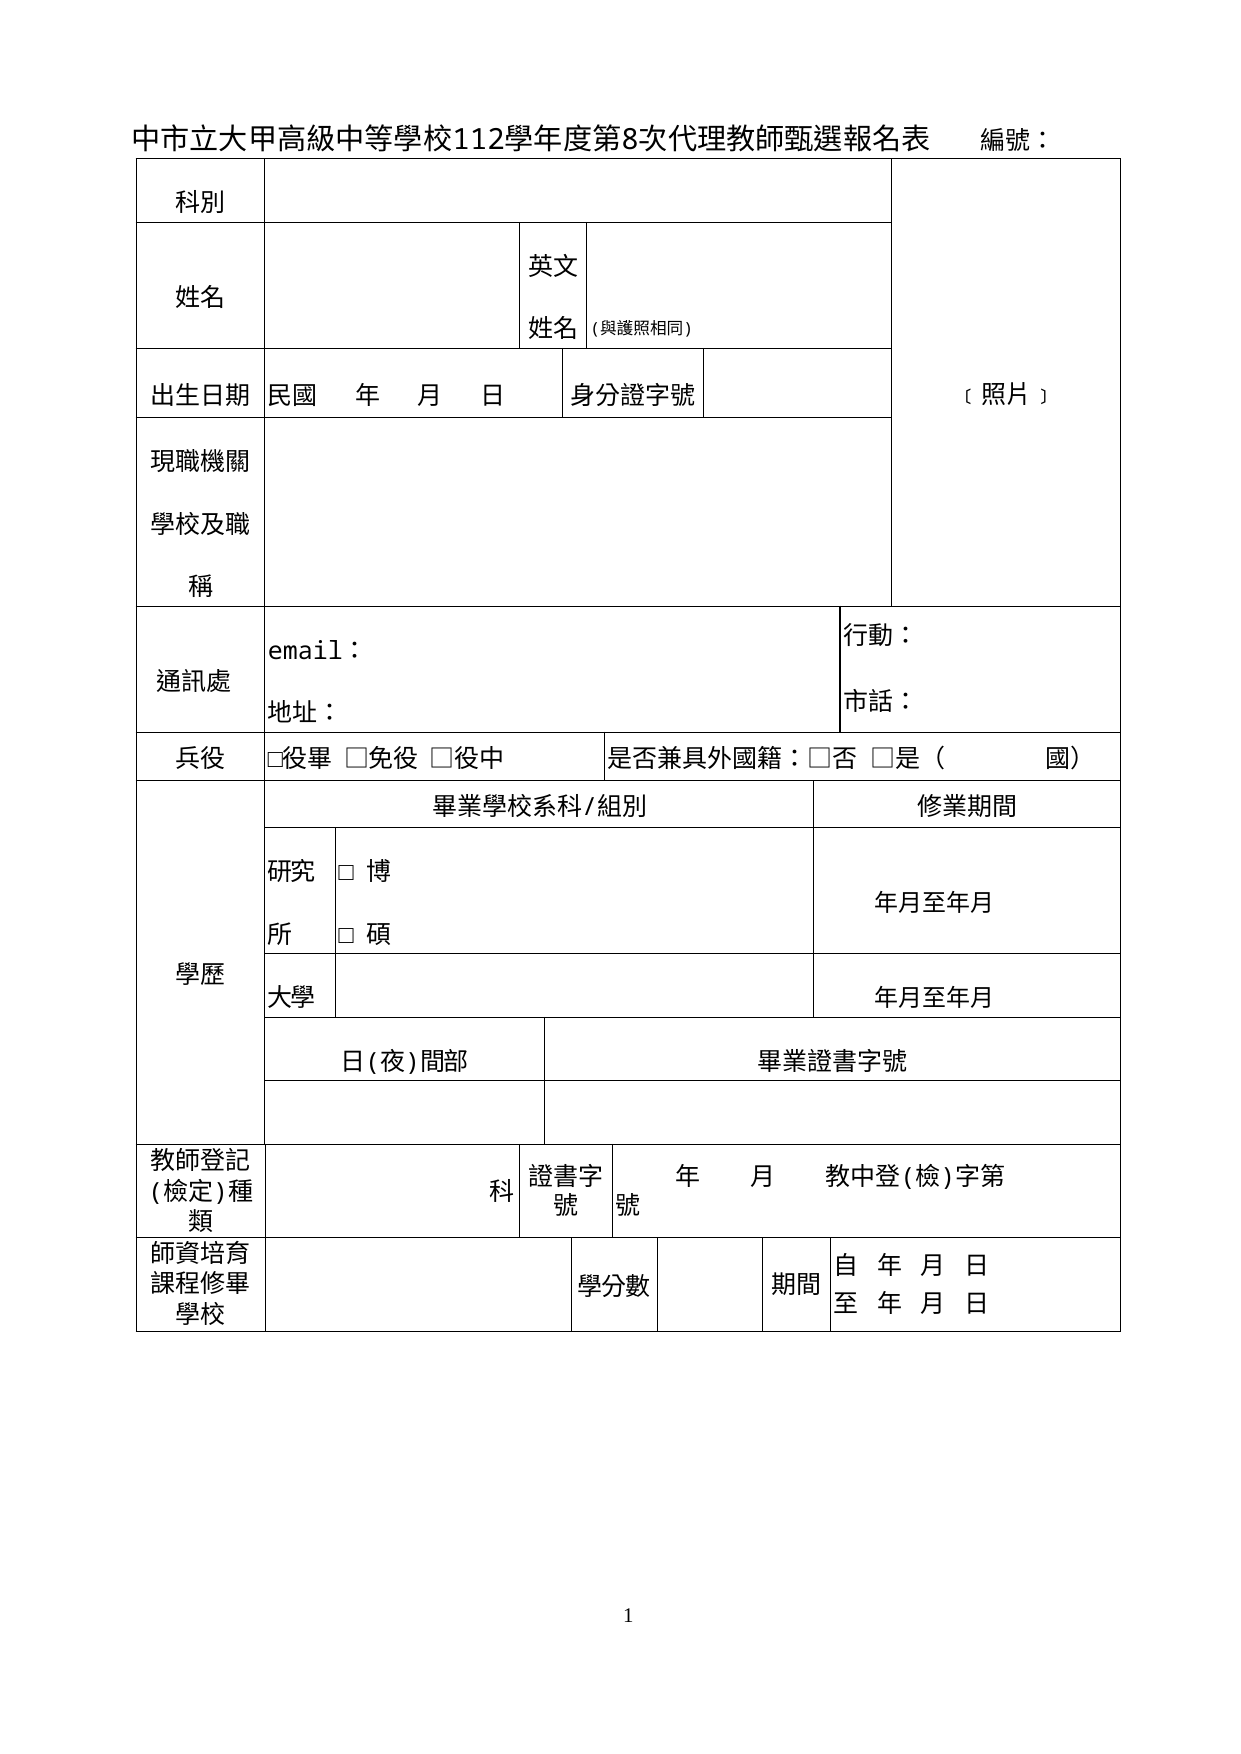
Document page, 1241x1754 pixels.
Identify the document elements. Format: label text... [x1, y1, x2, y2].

table_cell 學分數 [572, 1238, 657, 1331]
table_cell 英文 姓名 [520, 223, 586, 348]
table_cell [658, 1238, 762, 1331]
table_cell 科 [266, 1145, 519, 1237]
table_cell 證書字號 [520, 1145, 612, 1237]
table_cell 兵役 [137, 733, 264, 780]
table_cell [265, 223, 519, 348]
table_cell 姓名 [137, 223, 264, 348]
table_cell 身分證字號 [563, 349, 703, 417]
table_header [265, 159, 891, 222]
table_cell □役畢 □免役 □役中 [265, 733, 604, 780]
table_cell 行動： 市話： [841, 607, 1120, 732]
table_cell 民國 年 月 日 [265, 349, 562, 417]
table_cell 出生日期 [137, 349, 264, 417]
table_cell 研究所 [265, 828, 335, 953]
table_cell 修業期間 [814, 781, 1120, 827]
table_cell (與護照相同) [587, 223, 891, 348]
table_cell □ 博 □ 碩 [336, 828, 813, 953]
table_cell [265, 1081, 544, 1144]
text 中市立大甲高級中等學校112學年度第8次代理教師甄選報名表 編號： [131, 96, 1125, 158]
table_cell 畢業學校系科/組別 [265, 781, 813, 827]
table_header 科別 [137, 159, 264, 222]
table_cell 師資培育課程修畢學校 [137, 1238, 265, 1331]
table_cell 年月至年月 [814, 954, 1120, 1017]
table_cell email： 地址： [265, 607, 839, 732]
table_cell 期間 [763, 1238, 830, 1331]
table_cell 年月至年月 [814, 828, 1120, 953]
table_cell 日(夜)間部 [265, 1018, 544, 1080]
table_cell [704, 349, 891, 417]
table_cell 通訊處 [137, 607, 264, 732]
table_cell 是否兼具外國籍：□否 □是（ 國） [605, 733, 1120, 780]
table_cell 大學 [265, 954, 335, 1017]
table_cell 年 月 教中登(檢)字第 號 [613, 1145, 1120, 1237]
table_cell 教師登記 (檢定)種類 [137, 1145, 265, 1237]
table_cell 現職機關 學校及職稱 [137, 418, 264, 606]
table_cell [545, 1081, 1120, 1144]
table_cell 畢業證書字號 [545, 1018, 1120, 1080]
table_cell 自 年 月 日 至 年 月 日 [831, 1238, 1120, 1331]
table_cell 學歷 [137, 781, 264, 1144]
table_header ﹝照片﹞ [892, 159, 1120, 606]
table_cell [336, 954, 813, 1017]
table_cell [266, 1238, 571, 1331]
table_cell [265, 418, 891, 606]
